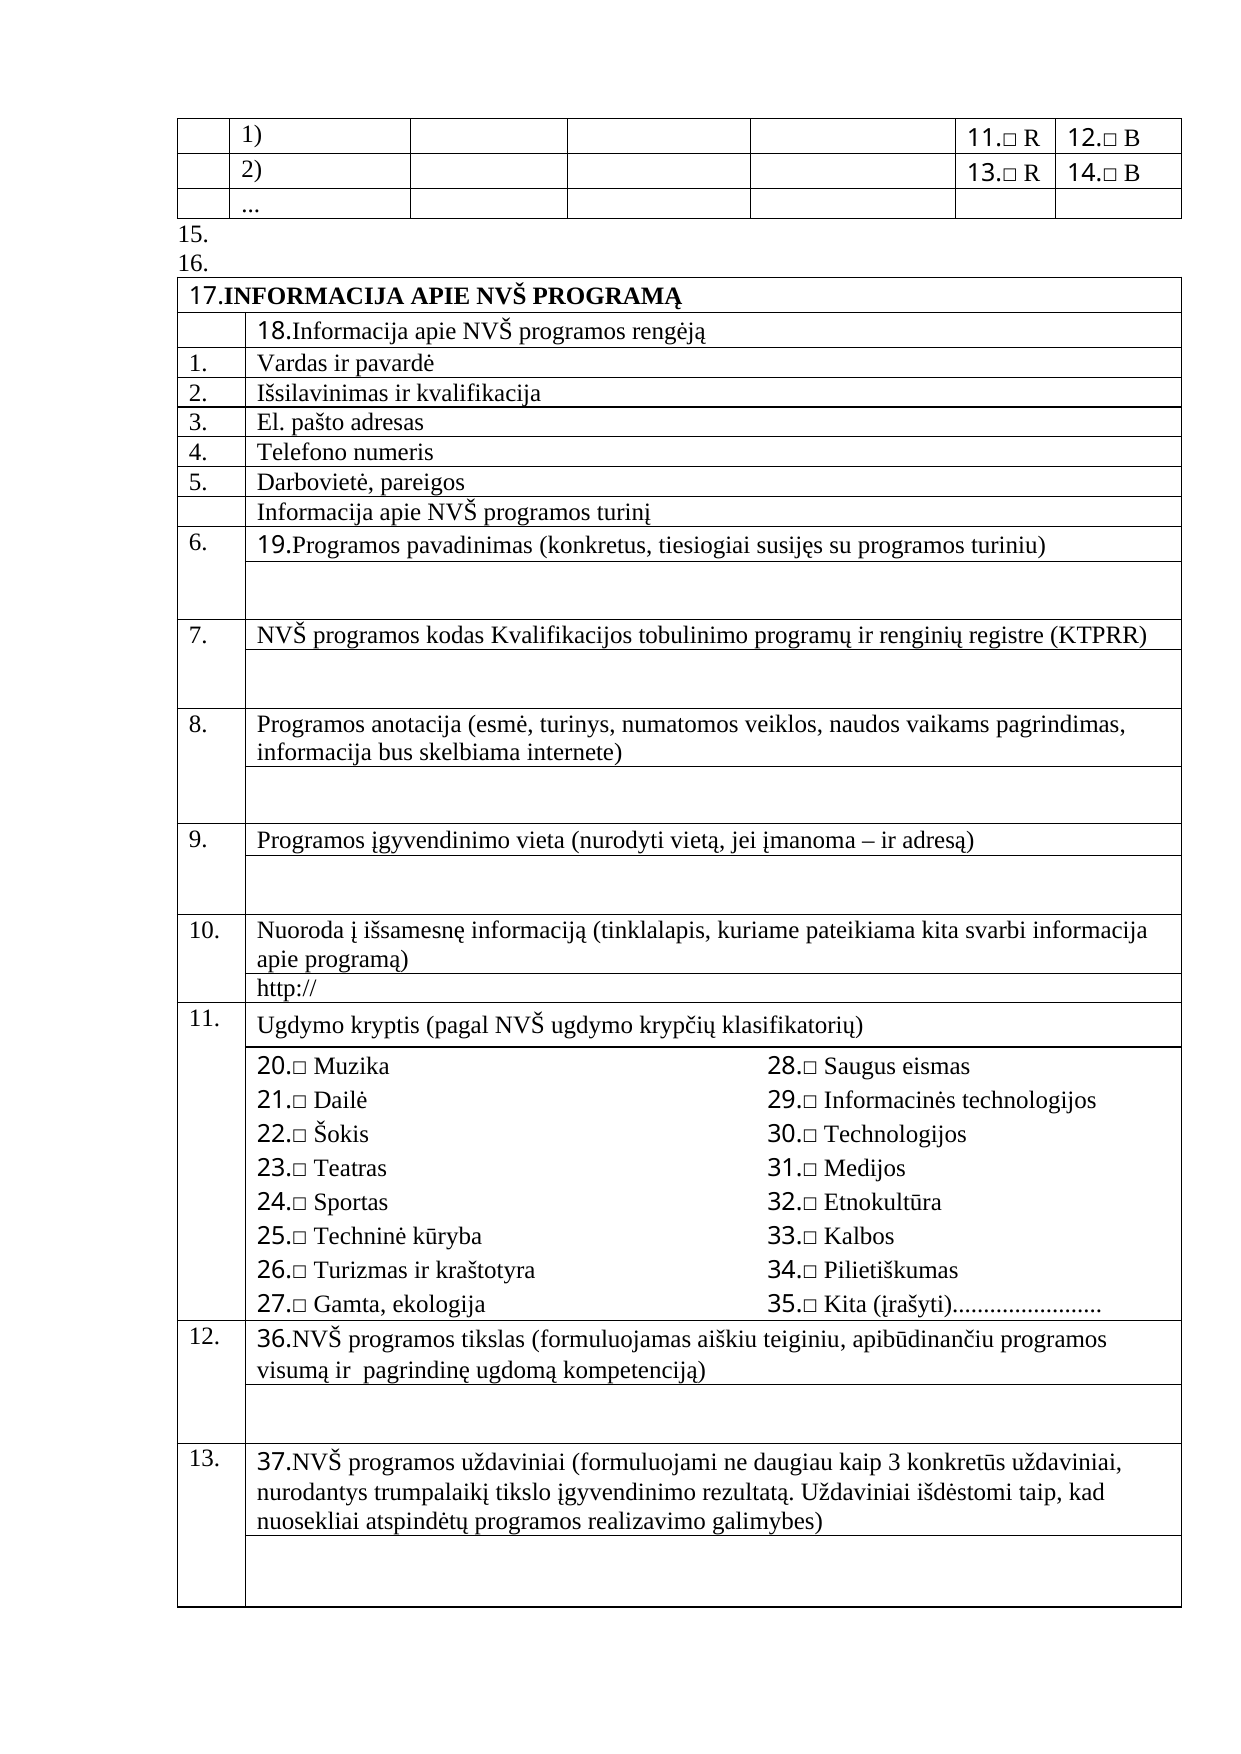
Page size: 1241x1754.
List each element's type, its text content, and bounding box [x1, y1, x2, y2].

table_cell ☐ B [1056, 154, 1181, 188]
table_cell [246, 1536, 1181, 1606]
table_cell 3. [178, 408, 245, 436]
table_cell 2) [230, 154, 410, 188]
table_cell Darbovietė, pareigos [246, 467, 1181, 496]
table_cell [568, 189, 750, 218]
table_cell ☐ Muzika ☐ Dailė ☐ Šokis ☐ Teatras ☐ Sportas ☐ Techninė kūryba ☐ Turizmas ir kraštotyra ☐ Gamta, ekologija [246, 1048, 756, 1320]
table_cell 8. [178, 709, 245, 823]
table_cell [246, 562, 1181, 619]
table_cell [178, 313, 245, 347]
table_cell ☐ R [956, 154, 1055, 188]
table_cell [178, 119, 229, 153]
table_cell Telefono numeris [246, 437, 1181, 466]
table_cell Informacija apie NVŠ programos turinį [246, 497, 1181, 526]
table_cell [1056, 189, 1181, 218]
table_cell [568, 154, 750, 188]
table_cell Nuoroda į išsamesnę informaciją (tinklalapis, kuriame pateikiama kita svarbi informacija apie programą) [246, 915, 1181, 972]
table_cell [246, 1385, 1181, 1442]
table_cell Programos įgyvendinimo vieta (nurodyti vietą, jei įmanoma – ir adresą) [246, 824, 1181, 855]
table_cell NVŠ programos tikslas (formuluojamas aiškiu teiginiu, apibūdinančiu programos visumą ir pagrindinę ugdomą kompetenciją) [246, 1321, 1181, 1384]
table_cell Išsilavinimas ir kvalifikacija [246, 378, 1181, 406]
table_cell Programos anotacija (esmė, turinys, numatomos veiklos, naudos vaikams pagrindimas, informacija bus skelbiama internete) [246, 709, 1181, 766]
table_cell 10. [178, 915, 245, 1002]
table_cell Vardas ir pavardė [246, 348, 1181, 377]
table_cell 1. [178, 348, 245, 377]
table_cell [246, 767, 1181, 823]
table_cell ☐ Saugus eismas ☐ Informacinės technologijos ☐ Technologijos ☐ Medijos ☐ Etnokultūra ☐ Kalbos ☐ Pilietiškumas ☐ Kita (įrašyti)........................ [756, 1048, 1181, 1320]
table_cell [568, 119, 750, 153]
table_cell [411, 189, 567, 218]
table_cell Programos pavadinimas (konkretus, tiesiogiai susijęs su programos turiniu) [246, 527, 1181, 561]
table_cell 1) [230, 119, 410, 153]
table_header INFORMACIJA APIE NVŠ PROGRAMĄ [178, 278, 1181, 312]
table_cell [411, 154, 567, 188]
table_cell NVŠ programos uždaviniai (formuluojami ne daugiau kaip 3 konkretūs uždaviniai, nurodantys trumpalaikį tikslo įgyvendinimo rezultatą. Uždaviniai išdėstomi taip, kad nuosekliai atspindėtų programos realizavimo galimybes) [246, 1444, 1181, 1535]
table_cell 7. [178, 620, 245, 708]
table_cell [751, 189, 955, 218]
table_cell ... [230, 189, 410, 218]
table_cell [956, 189, 1055, 218]
table_cell NVŠ programos kodas Kvalifikacijos tobulinimo programų ir renginių registre (KTPRR) [246, 620, 1181, 649]
table_cell http:// [246, 974, 1181, 1002]
table_cell ☐ B [1056, 119, 1181, 153]
table_cell 6. [178, 527, 245, 619]
table_cell 13. [178, 1444, 245, 1606]
table_cell [178, 497, 245, 526]
table_cell [178, 154, 229, 188]
table_cell [751, 119, 955, 153]
table_cell 12. [178, 1321, 245, 1442]
table_cell 4. [178, 437, 245, 466]
table_cell 2. [178, 378, 245, 406]
table_cell Informacija apie NVŠ programos rengėją [246, 313, 1181, 347]
table_cell Ugdymo kryptis (pagal NVŠ ugdymo krypčių klasifikatorių) [246, 1003, 1181, 1046]
table_cell [751, 154, 955, 188]
table_cell [246, 650, 1181, 708]
table_cell ☐ R [956, 119, 1055, 153]
table_cell 11. [178, 1003, 245, 1320]
table_cell [178, 189, 229, 218]
table_cell El. pašto adresas [246, 408, 1181, 436]
table_cell [246, 856, 1181, 914]
table_cell 5. [178, 467, 245, 496]
table_cell [411, 119, 567, 153]
table_cell 9. [178, 824, 245, 914]
